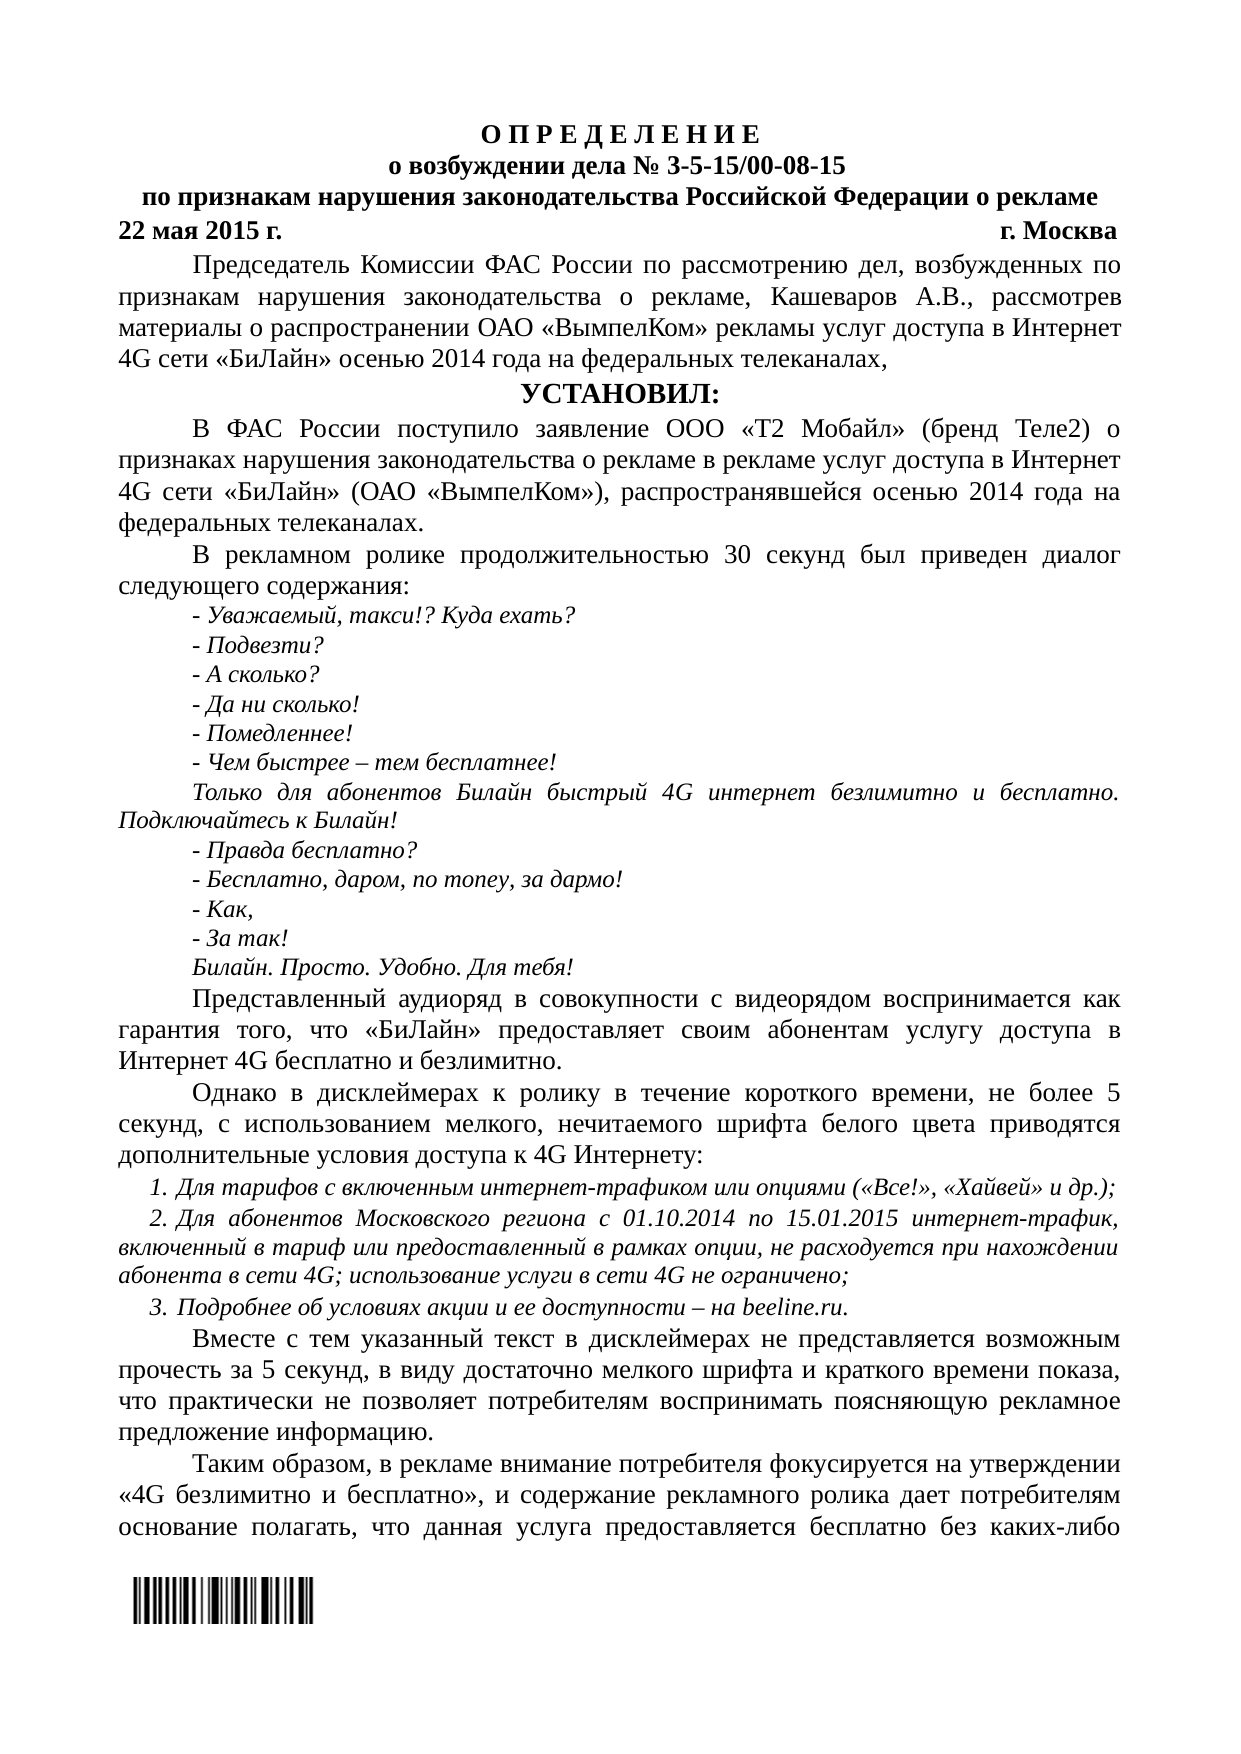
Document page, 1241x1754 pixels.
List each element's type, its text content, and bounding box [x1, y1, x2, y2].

text Таким образом, в рекламе внимание потребителя фокусируется на утверждении «4G безлимитно и бесплатно», и содержание рекламного ролика дает потребителям основание полагать, что данная услуга предоставляется бесплатно без каких-либо [118, 1447, 1122, 1541]
text о возбуждении дела № 3-5-15/00-08-15 [118, 149, 1122, 180]
text 2. Для абонентов Московского региона с 01.10.2014 по 15.01.2015 интернет-трафик, включенный в тариф или предоставленный в рамках опции, не расходуется при нахождении абонента в сети 4G; использование услуги в сети 4G не ограничено; [118, 1203, 1122, 1289]
text Вместе с тем указанный текст в дисклеймерах не представляется возможным прочесть за 5 секунд, в виду достаточно мелкого шрифта и краткого времени показа, что практически не позволяет потребителям воспринимать поясняющую рекламное предложение информацию. [118, 1322, 1122, 1447]
text В ФАС России поступило заявление ООО «Т2 Мобайл» (бренд Теле2) о признаках нарушения законодательства о рекламе в рекламе услуг доступа в Интернет 4G сети «БиЛайн» (ОАО «ВымпелКом»), распространявшейся осенью 2014 года на федеральных телеканалах. [118, 412, 1122, 537]
text - Уважаемый, такси!? Куда ехать? [118, 601, 1122, 629]
text 1. Для тарифов с включенным интернет-трафиком или опциями («Все!», «Хайвей» и др.); [118, 1172, 1122, 1201]
text 3. Подробнее об условиях акции и ее доступности – на beeline.ru. [118, 1292, 1122, 1320]
text по признакам нарушения законодательства Российской Федерации о рекламе [118, 180, 1122, 212]
text Только для абонентов Билайн быстрый 4G интернет безлимитно и бесплатно. Подключайтесь к Билайн! [118, 777, 1122, 834]
text Председатель Комиссии ФАС России по рассмотрению дел, возбужденных по признакам нарушения законодательства о рекламе, Кашеваров А.В., рассмотрев материалы о распространении ОАО «ВымпелКом» рекламы услуг доступа в Интернет 4G сети «БиЛайн» осенью 2014 года на федеральных телеканалах, [118, 248, 1122, 373]
text - Помедленнее! [118, 718, 1122, 747]
text - За так! [118, 923, 1122, 952]
text - Чем быстрее – тем бесплатнее! [118, 747, 1122, 776]
text - Бесплатно, даром, no money, за дармо! [118, 864, 1122, 893]
text УСТАНОВИЛ: [118, 376, 1122, 409]
text - Правда бесплатно? [118, 835, 1122, 864]
text - Подвезти? [118, 630, 1122, 659]
picture [118, 1577, 331, 1624]
text - Да ни сколько! [118, 689, 1122, 717]
text В рекламном ролике продолжительностью 30 секунд был приведен диалог следующего содержания: [118, 538, 1122, 600]
text Однако в дисклеймерах к ролику в течение короткого времени, не более 5 секунд, с использованием мелкого, нечитаемого шрифта белого цвета приводятся дополнительные условия доступа к 4G Интернету: [118, 1076, 1122, 1169]
text Представленный аудиоряд в совокупности с видеорядом воспринимается как гарантия того, что «БиЛайн» предоставляет своим абонентам услугу доступа в Интернет 4G бесплатно и безлимитно. [118, 982, 1122, 1075]
text - Как, [118, 894, 1122, 922]
text - А сколько? [118, 659, 1122, 688]
text О П Р Е Д Е Л Е Н И Е [118, 118, 1122, 149]
text Билайн. Просто. Удобно. Для тебя! [118, 952, 1122, 981]
text 22 мая 2015 г. г. Москва [118, 214, 1122, 246]
